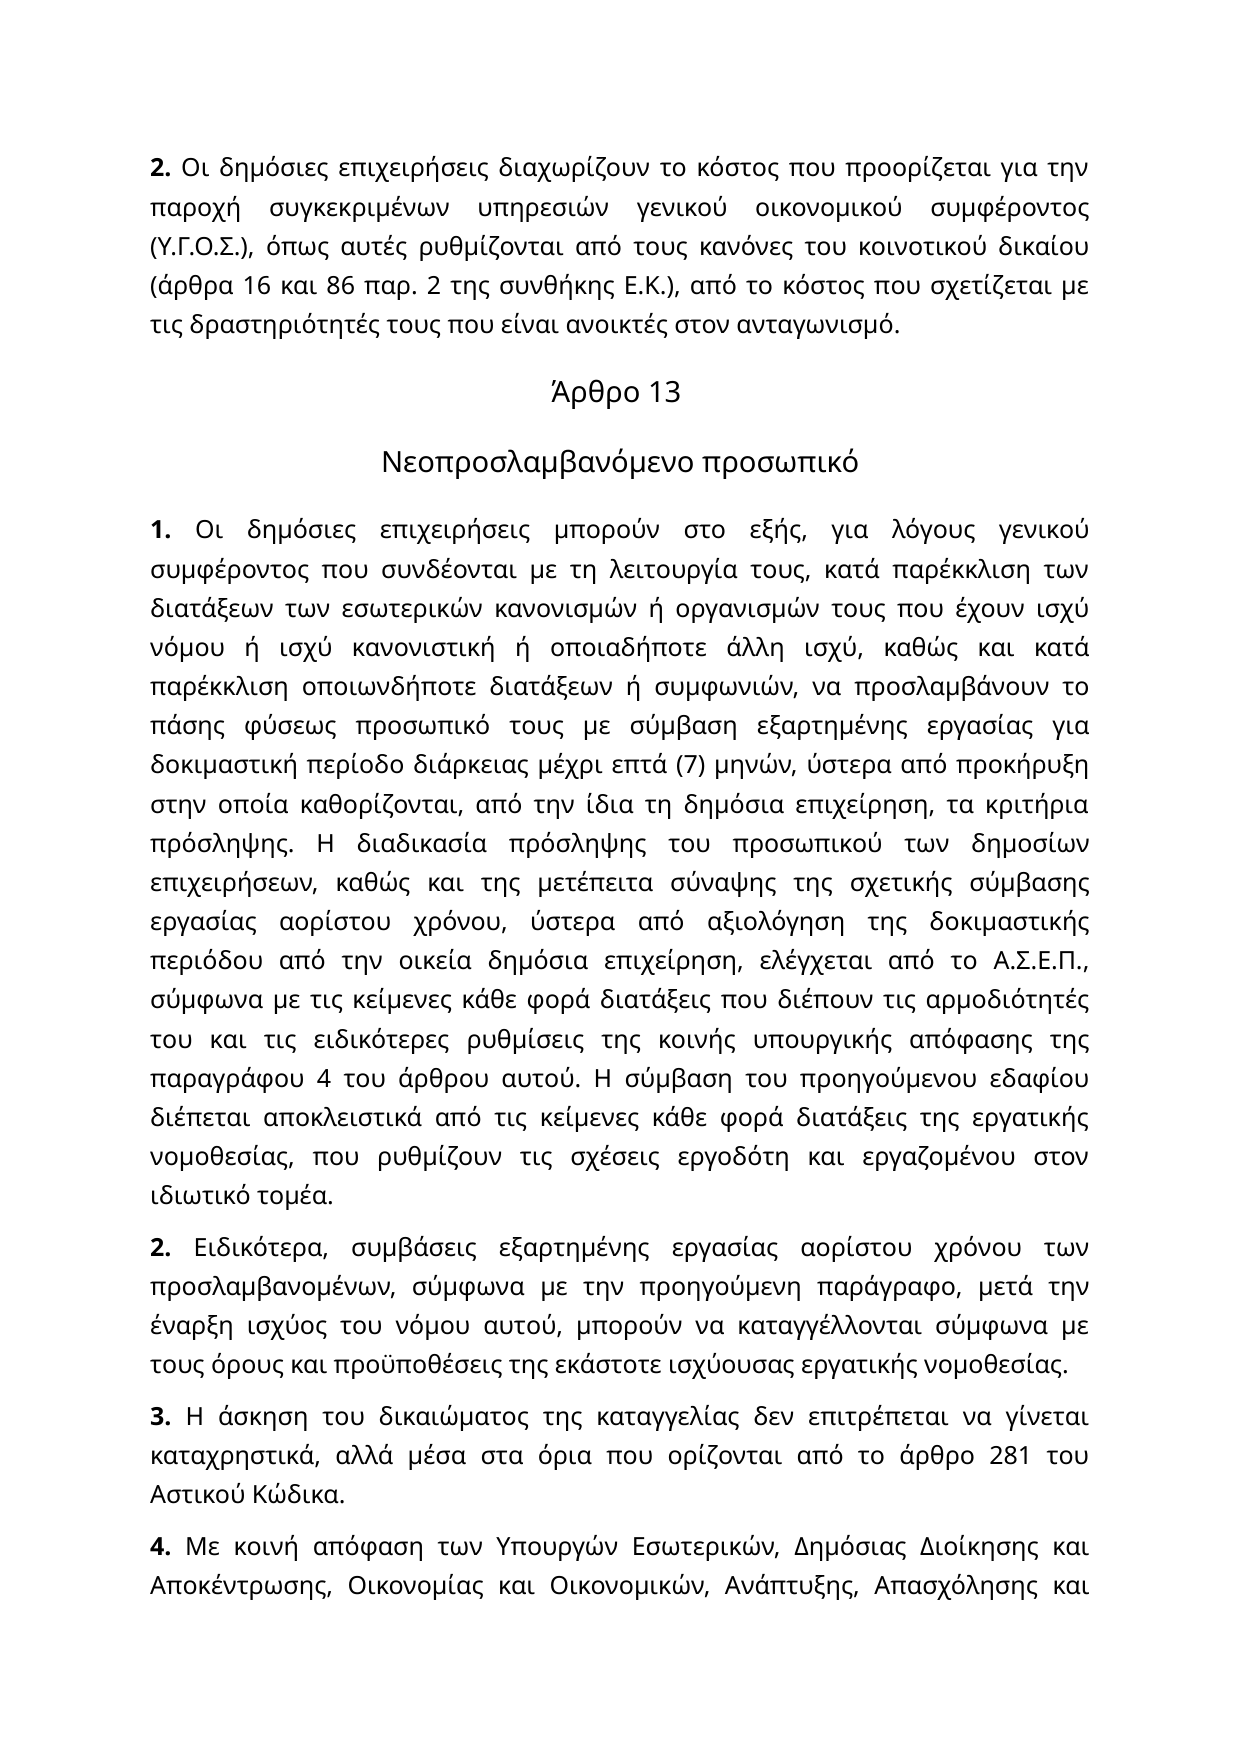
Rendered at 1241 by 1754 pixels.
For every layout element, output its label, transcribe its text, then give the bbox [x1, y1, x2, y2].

text 2. Οι δημόσιες επιχειρήσεις διαχωρίζουν το κόστος που προορίζεται για την παροχή συγκεκριμένων υπηρεσιών γενικού οικονομικού συμφέροντος (Υ.Γ.Ο.Σ.), όπως αυτές ρυθμίζονται από τους κανόνες του κοινοτικού δικαίου (άρθρα 16 και 86 παρ. 2 της συνθήκης Ε.Κ.), από το κόστος που σχετίζεται με τις δραστηριότητές τους που είναι ανοικτές στον ανταγωνισμό. [150, 150, 1090, 341]
text 4. Με κοινή απόφαση των Υπουργών Εσωτερικών, Δημόσιας Διοίκησης και Αποκέντρωσης, Οικονομίας και Οικονομικών, Ανάπτυξης, Απασχόλησης και [150, 1529, 1090, 1602]
text 2. Ειδικότερα, συμβάσεις εξαρτημένης εργασίας αορίστου χρόνου των προσλαμβανομένων, σύμφωνα με την προηγούμενη παράγραφο, μετά την έναρξη ισχύος του νόμου αυτού, μπορούν να καταγγέλλονται σύμφωνα με τους όρους και προϋποθέσεις της εκάστοτε ισχύουσας εργατικής νομοθεσίας. [150, 1229, 1090, 1381]
subtitle Άρθρο 13 [150, 371, 1090, 411]
subtitle Νεοπροσλαμβανόμενο προσωπικό [150, 441, 1090, 481]
text 1. Οι δημόσιες επιχειρήσεις μπορούν στο εξής, για λόγους γενικού συμφέροντος που συνδέονται με τη λειτουργία τους, κατά παρέκκλιση των διατάξεων των εσωτερικών κανονισμών ή οργανισμών τους που έχουν ισχύ νόμου ή ισχύ κανονιστική ή οποιαδήποτε άλλη ισχύ, καθώς και κατά παρέκκλιση οποιωνδήποτε διατάξεων ή συμφωνιών, να προσλαμβάνουν το πάσης φύσεως προσωπικό τους με σύμβαση εξαρτημένης εργασίας για δοκιμαστική περίοδο διάρκειας μέχρι επτά (7) μηνών, ύστερα από προκήρυξη στην οποία καθορίζονται, από την ίδια τη δημόσια επιχείρηση, τα κριτήρια πρόσληψης. Η διαδικασία πρόσληψης του προσωπικού των δημοσίων επιχειρήσεων, καθώς και της μετέπειτα σύναψης της σχετικής σύμβασης εργασίας αορίστου χρόνου, ύστερα από αξιολόγηση της δοκιμαστικής περιόδου από την οικεία δημόσια επιχείρηση, ελέγχεται από το Α.Σ.Ε.Π., σύμφωνα με τις κείμενες κάθε φορά διατάξεις που διέπουν τις αρμοδιότητές του και τις ειδικότερες ρυθμίσεις της κοινής υπουργικής απόφασης της παραγράφου 4 του άρθρου αυτού. Η σύμβαση του προηγούμενου εδαφίου διέπεται αποκλειστικά από τις κείμενες κάθε φορά διατάξεις της εργατικής νομοθεσίας, που ρυθμίζουν τις σχέσεις εργοδότη και εργαζομένου στον ιδιωτικό τομέα. [150, 512, 1090, 1212]
text 3. Η άσκηση του δικαιώματος της καταγγελίας δεν επιτρέπεται να γίνεται καταχρηστικά, αλλά μέσα στα όρια που ορίζονται από το άρθρο 281 του Αστικού Κώδικα. [150, 1399, 1090, 1511]
